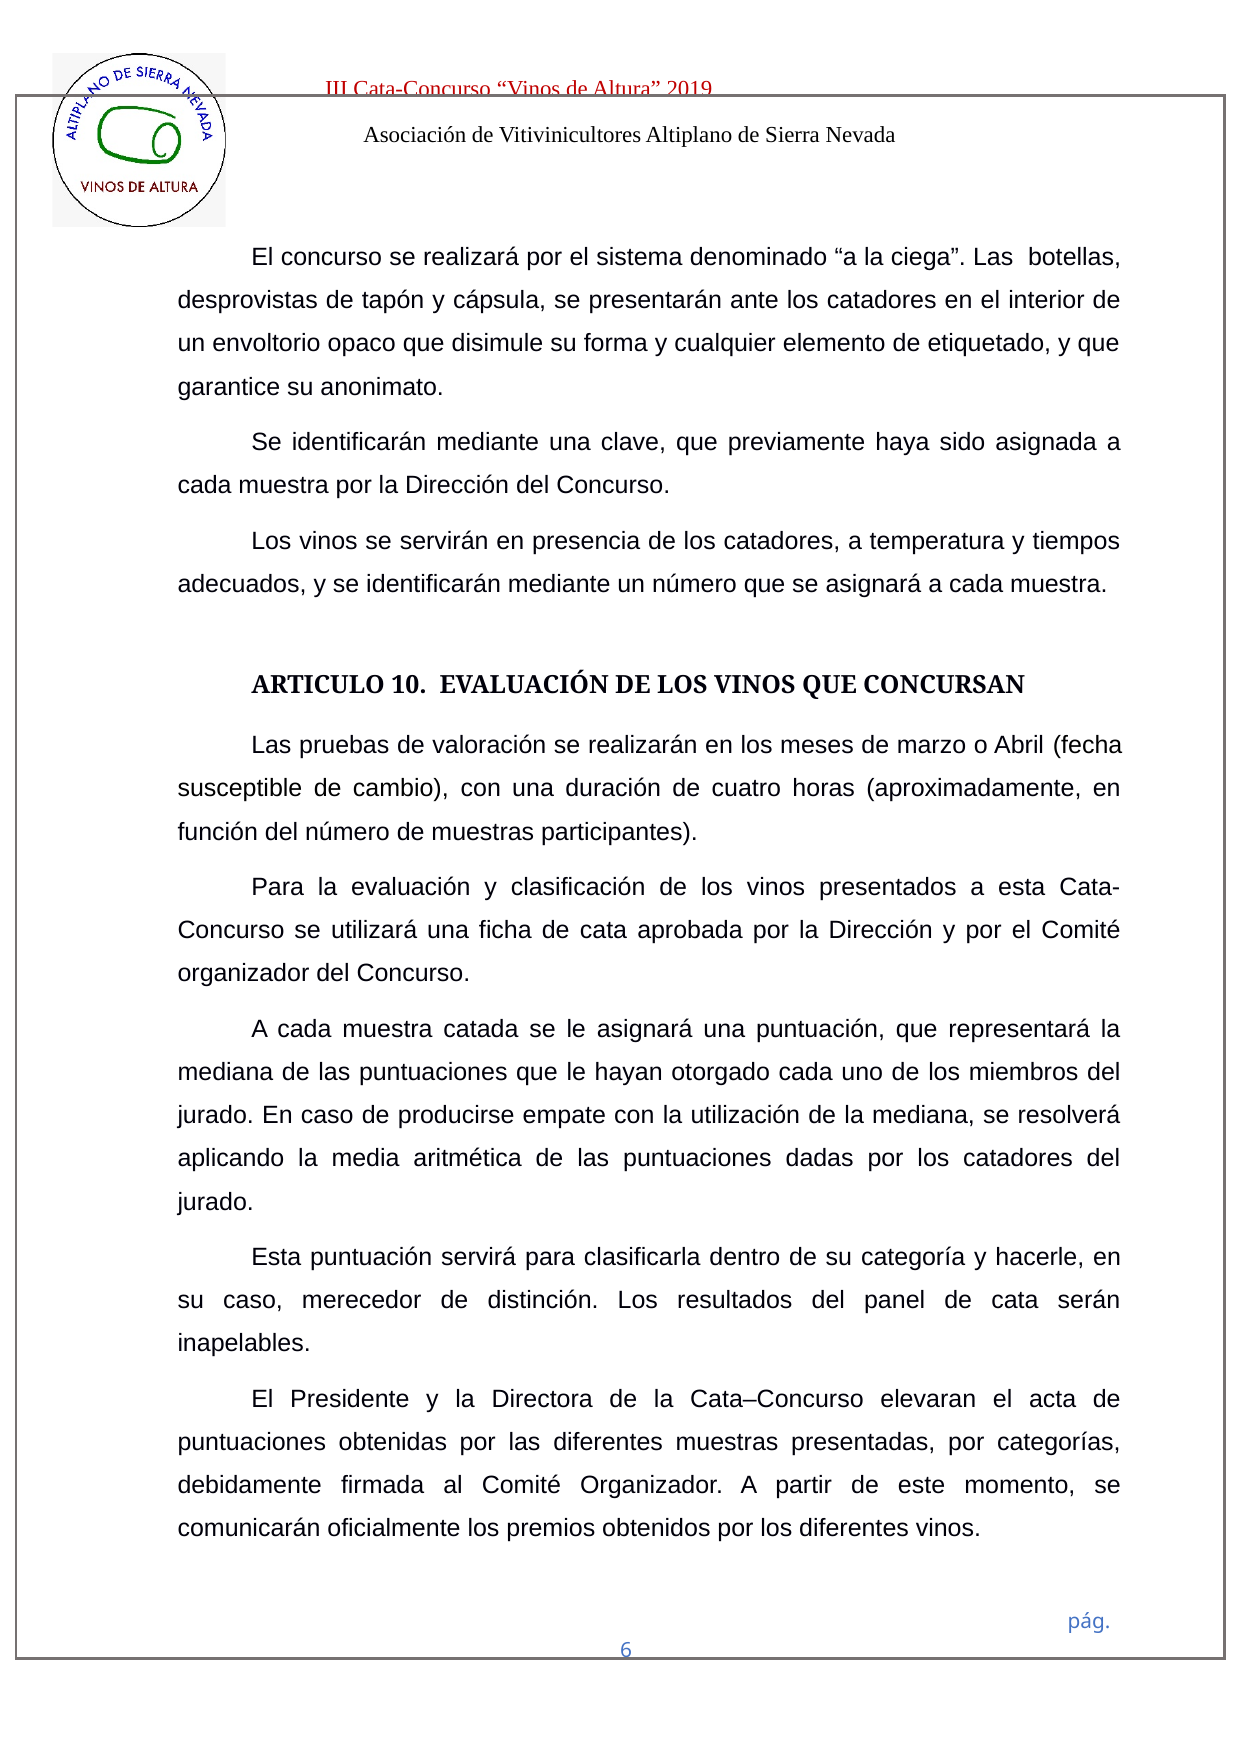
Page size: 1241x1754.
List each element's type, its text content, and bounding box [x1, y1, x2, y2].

text A cada muestra catada se le asignará una puntuación, que representará la mediana de las puntuaciones que le hayan otorgado cada uno de los miembros del jurado. En caso de producirse empate con la utilización de la mediana, se resolverá aplicando la media aritmética de las puntuaciones dadas por los catadores del jurado. [177, 1014, 1122, 1215]
text El Presidente y la Directora de la Cata–Concurso elevaran el acta de puntuaciones obtenidas por las diferentes muestras presentadas, por categorías, debidamente firmada al Comité Organizador. A partir de este momento, se comunicarán oficialmente los premios obtenidos por los diferentes vinos. [177, 1384, 1122, 1542]
text Para la evaluación y clasificación de los vinos presentados a esta Cata-Concurso se utilizará una ficha de cata aprobada por la Dirección y por el Comité organizador del Concurso. [177, 872, 1122, 987]
text ARTICULO 10. EVALUACIÓN DE LOS VINOS QUE CONCURSAN [177, 667, 1122, 701]
text Se identificarán mediante una clave, que previamente haya sido asignada a cada muestra por la Dirección del Concurso. [177, 427, 1122, 499]
text El concurso se realizará por el sistema denominado “a la ciega”. Las botellas, desprovistas de tapón y cápsula, se presentarán ante los catadores en el interior de un envoltorio opaco que disimule su forma y cualquier elemento de etiquetado, y que garantice su anonimato. [177, 242, 1122, 400]
text Las pruebas de valoración se realizarán en los meses de marzo o Abril (fecha susceptible de cambio), con una duración de cuatro horas (aproximadamente, en función del número de muestras participantes). [177, 730, 1122, 845]
text Esta puntuación servirá para clasificarla dentro de su categoría y hacerle, en su caso, merecedor de distinción. Los resultados del panel de cata serán inapelables. [177, 1242, 1122, 1357]
text Los vinos se servirán en presencia de los catadores, a temperatura y tiempos adecuados, y se identificarán mediante un número que se asignará a cada muestra. [177, 526, 1122, 598]
